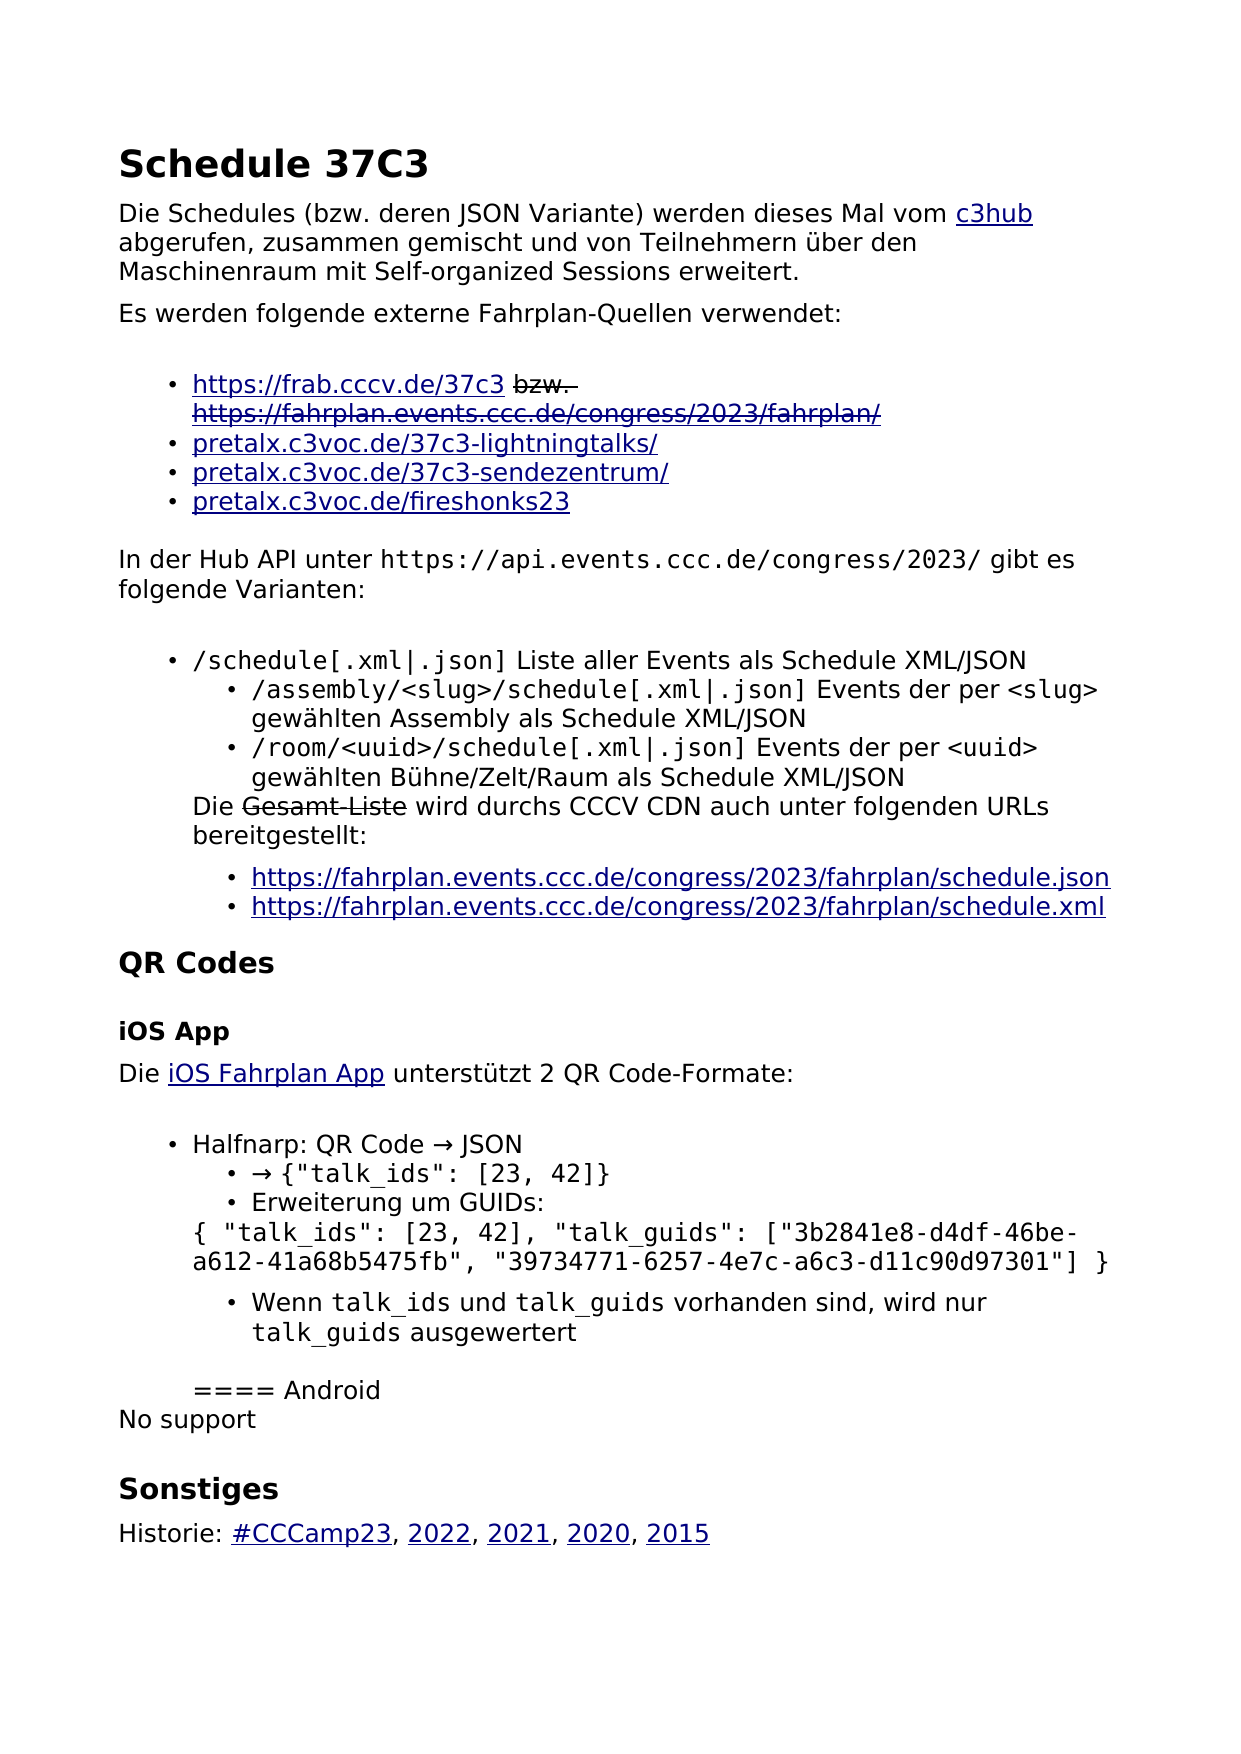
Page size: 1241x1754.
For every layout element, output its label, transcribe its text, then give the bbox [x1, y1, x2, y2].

subtitle Sonstiges [118, 1472, 1122, 1506]
list → {"talk_ids": [23, 42]} [236, 1159, 1122, 1189]
list Erweiterung um GUIDs: [236, 1189, 1122, 1218]
list Halfnarp: QR Code → JSON [177, 1130, 1122, 1159]
list { "talk_ids": [23, 42], "talk_guids": ["3b2841e8-d4df-46be-a612-41a68b5475fb", "39734771-6257-4e7c-a6c3-d11c90d97301"] } [177, 1218, 1122, 1276]
subtitle QR Codes [118, 946, 1122, 980]
text In der Hub API unter https://api.events.ccc.de/congress/2023/ gibt es folgende Varianten: [118, 546, 1122, 604]
text Die Schedules (bzw. deren JSON Variante) werden dieses Mal vom c3hub abgerufen, zusammen gemischt und von Teilnehmern über den Maschinenraum mit Self-organized Sessions erweitert. [118, 199, 1122, 287]
list Die Gesamt-Liste wird durchs CCCV CDN auch unter folgenden URLs bereitgestellt: [177, 792, 1122, 850]
list Wenn talk_ids und talk_guids vorhanden sind, wird nur talk_guids ausgewertert [236, 1289, 1122, 1347]
list pretalx.c3voc.de/37c3-sendezentrum/ [177, 458, 1122, 487]
text Historie: #CCCamp23, 2022, 2021, 2020, 2015 [118, 1519, 1122, 1548]
list ==== Android [177, 1376, 1122, 1406]
subtitle iOS App [118, 1017, 1122, 1047]
text Es werden folgende externe Fahrplan-Quellen verwendet: [118, 299, 1122, 328]
list /schedule[.xml|.json] Liste aller Events als Schedule XML/JSON [177, 646, 1122, 675]
text No support [118, 1406, 1122, 1435]
list https://fahrplan.events.ccc.de/congress/2023/fahrplan/schedule.xml [236, 892, 1122, 921]
subtitle Schedule 37C3 [118, 143, 1122, 187]
list https://fahrplan.events.ccc.de/congress/2023/fahrplan/schedule.json [236, 863, 1122, 892]
list https://frab.cccv.de/37c3 bzw. https://fahrplan.events.ccc.de/congress/2023/fahrplan/ [177, 370, 1122, 429]
list /assembly/<slug>/schedule[.xml|.json] Events der per <slug> gewählten Assembly als Schedule XML/JSON [236, 675, 1122, 733]
list pretalx.c3voc.de/fireshonks23 [177, 487, 1122, 516]
list /room/<uuid>/schedule[.xml|.json] Events der per <uuid> gewählten Bühne/Zelt/Raum als Schedule XML/JSON [236, 733, 1122, 792]
list pretalx.c3voc.de/37c3-lightningtalks/ [177, 429, 1122, 458]
text Die iOS Fahrplan App unterstützt 2 QR Code-Formate: [118, 1059, 1122, 1088]
